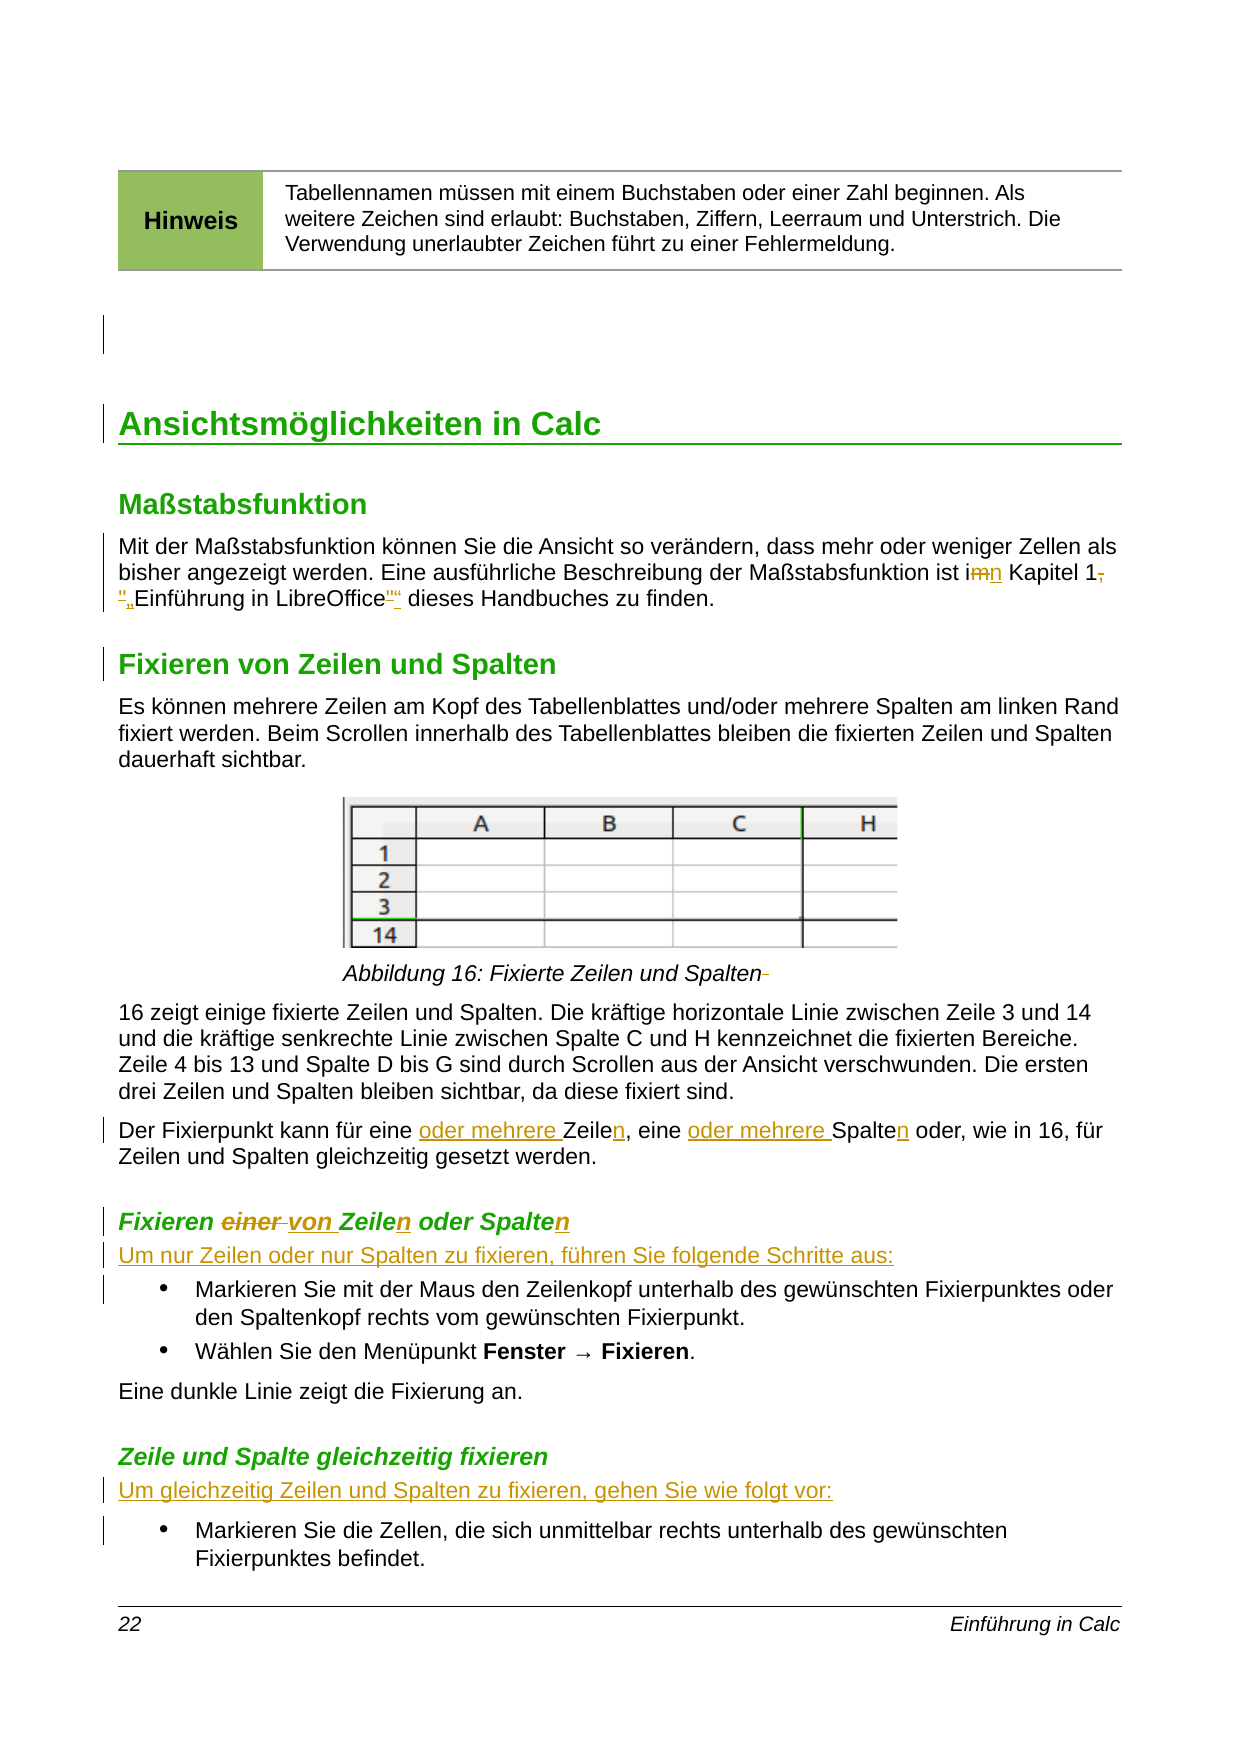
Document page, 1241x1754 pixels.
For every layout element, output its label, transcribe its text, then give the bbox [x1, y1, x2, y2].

text Abbildung 16 zeigt einige fixierte Zeilen und Spalten. Die kräftige horizontale Linie zwischen Zeile 3 und 14 und die kräftige senkrechte Linie zwischen Spalte C und H kennzeichnet die fixierten Bereiche. Zeile 4 bis 13 und Spalte D bis G sind durch Scrollen aus der Ansicht verschwunden. Die ersten drei Zeilen und Spalten bleiben sichtbar, da diese fixiert sind. [118, 999, 1122, 1104]
text Um gleichzeitig Zeilen und Spalten zu fixieren, gehen Sie wie folgt vor: [118, 1477, 1122, 1503]
text Der Fixierpunkt kann für eine oder mehrere Zeilen, eine oder mehrere Spalten oder, wie in Abbildung 16, für Zeilen und Spalten gleichzeitig gesetzt werden. [118, 1117, 1122, 1169]
table_header Tabellennamen müssen mit einem Buchstaben oder einer Zahl beginnen. Als weitere Zeichen sind erlaubt: Buchstaben, Ziffern, Leerraum und Unterstrich. Die Verwendung unerlaubter Zeichen führt zu einer Fehlermeldung. [264, 172, 1122, 269]
subtitle Maßstabsfunktion [118, 487, 1122, 520]
subtitle Zeile und Spalte gleichzeitig fixieren [118, 1442, 1122, 1471]
text Mit der Maßstabsfunktion können Sie die Ansicht so verändern, dass mehr oder weniger Zellen als bisher angezeigt werden. Eine ausführliche Beschreibung der Maßstabsfunktion ist in Kapitel 1 „Einführung in LibreOffice“ dieses Handbuches zu finden. [118, 533, 1122, 612]
list Wählen Sie den Menüpunkt Fenster → Fixieren. [156, 1336, 1122, 1366]
subtitle Ansichtsmöglichkeiten in Calc [118, 315, 1122, 354]
text Abbildung 16: Fixierte Zeilen und Spalten [343, 960, 897, 986]
picture [342, 797, 898, 948]
subtitle Fixieren von Zeilen oder Spalten [118, 1207, 1122, 1236]
text Eine dunkle Linie zeigt die Fixierung an. [118, 1378, 1122, 1404]
list Markieren Sie mit der Maus den Zeilenkopf unterhalb des gewünschten Fixierpunktes oder den Spaltenkopf rechts vom gewünschten Fixierpunkt. [156, 1274, 1122, 1330]
subtitle Fixieren von Zeilen und Spalten [118, 647, 1122, 681]
list Um nur Zeilen oder nur Spalten zu fixieren, führen Sie folgende Schritte aus: [118, 1242, 1122, 1268]
table_header Hinweis [118, 172, 263, 269]
list Markieren Sie die Zellen, die sich unmittelbar rechts unterhalb des gewünschten Fixierpunktes befindet. [156, 1516, 1122, 1571]
text Es können mehrere Zeilen am Kopf des Tabellenblattes und/oder mehrere Spalten am linken Rand fixiert werden. Beim Scrollen innerhalb des Tabellenblattes bleiben die fixierten Zeilen und Spalten dauerhaft sichtbar. [118, 693, 1122, 772]
